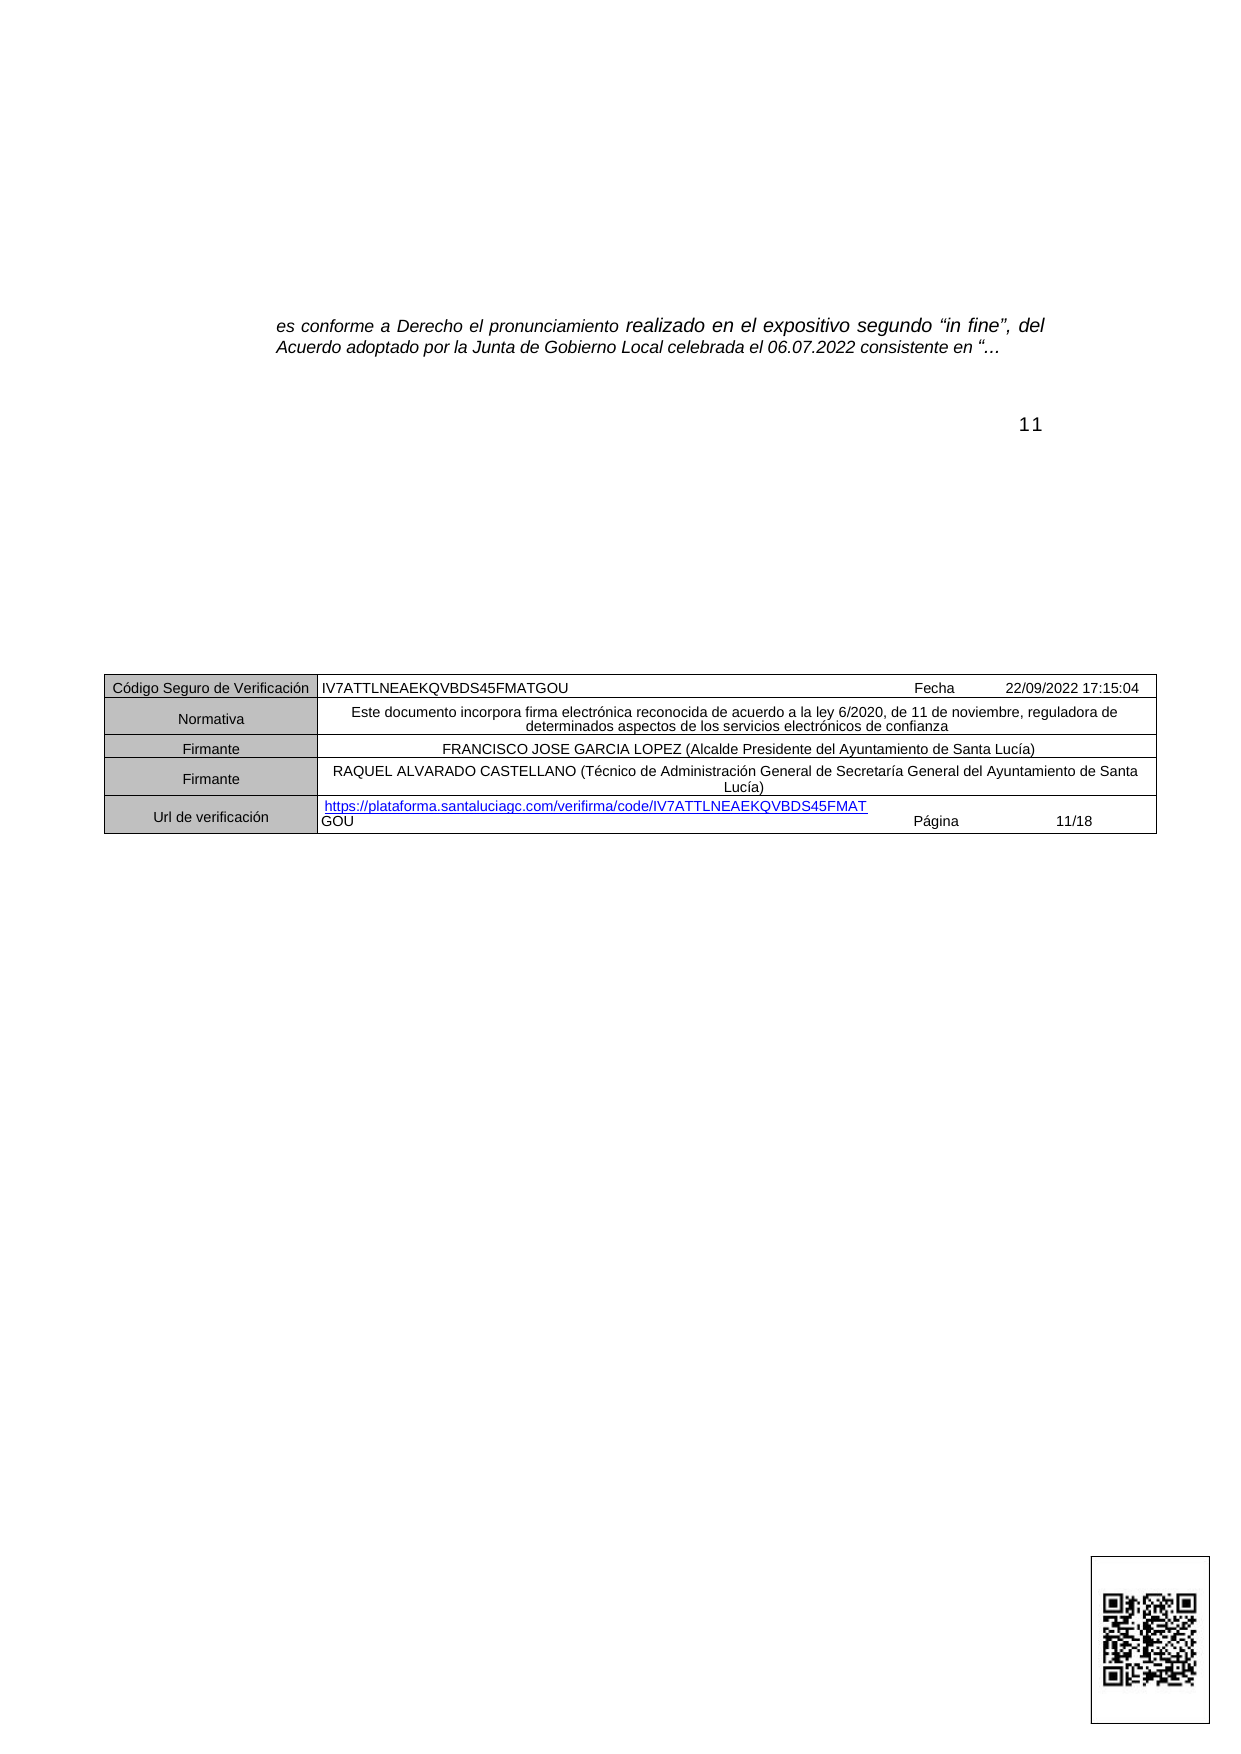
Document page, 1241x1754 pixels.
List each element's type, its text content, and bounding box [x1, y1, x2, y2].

table_cell Firmante [105, 735, 317, 757]
table_cell Normativa [105, 698, 317, 734]
table_cell RAQUEL ALVARADO CASTELLANO (Técnico de Administración General de Secretaría General del Ayuntamiento de Santa Lucía) [318, 758, 1156, 795]
table_cell Url de verificación [105, 796, 317, 833]
table_header Código Seguro de Verificación [105, 675, 317, 697]
text 11 [1018, 414, 1158, 436]
table_cell Este documento incorpora firma electrónica reconocida de acuerdo a la ley 6/2020, de 11 de noviembre, reguladora de determinados aspectos de los servicios electrónicos de confianza [318, 698, 1156, 734]
table_cell Firmante [105, 758, 317, 795]
text es conforme a Derecho el pronunciamiento realizado en el expositivo segundo “in fine”, del Acuerdo adoptado por la Junta de Gobierno Local celebrada el 06.07.2022 consistente en “... [276, 317, 1045, 357]
table_header IV7ATTLNEAEKQVBDS45FMATGOU Fecha 22/09/2022 17:15:04 [318, 675, 1156, 697]
table_cell https://plataforma.santaluciagc.com/verifirma/code/IV7ATTLNEAEKQVBDS45FMAT GOU Página 11/18 [318, 796, 1156, 833]
table_cell FRANCISCO JOSE GARCIA LOPEZ (Alcalde Presidente del Ayuntamiento de Santa Lucía) [318, 735, 1156, 757]
picture [1092, 1557, 1209, 1723]
